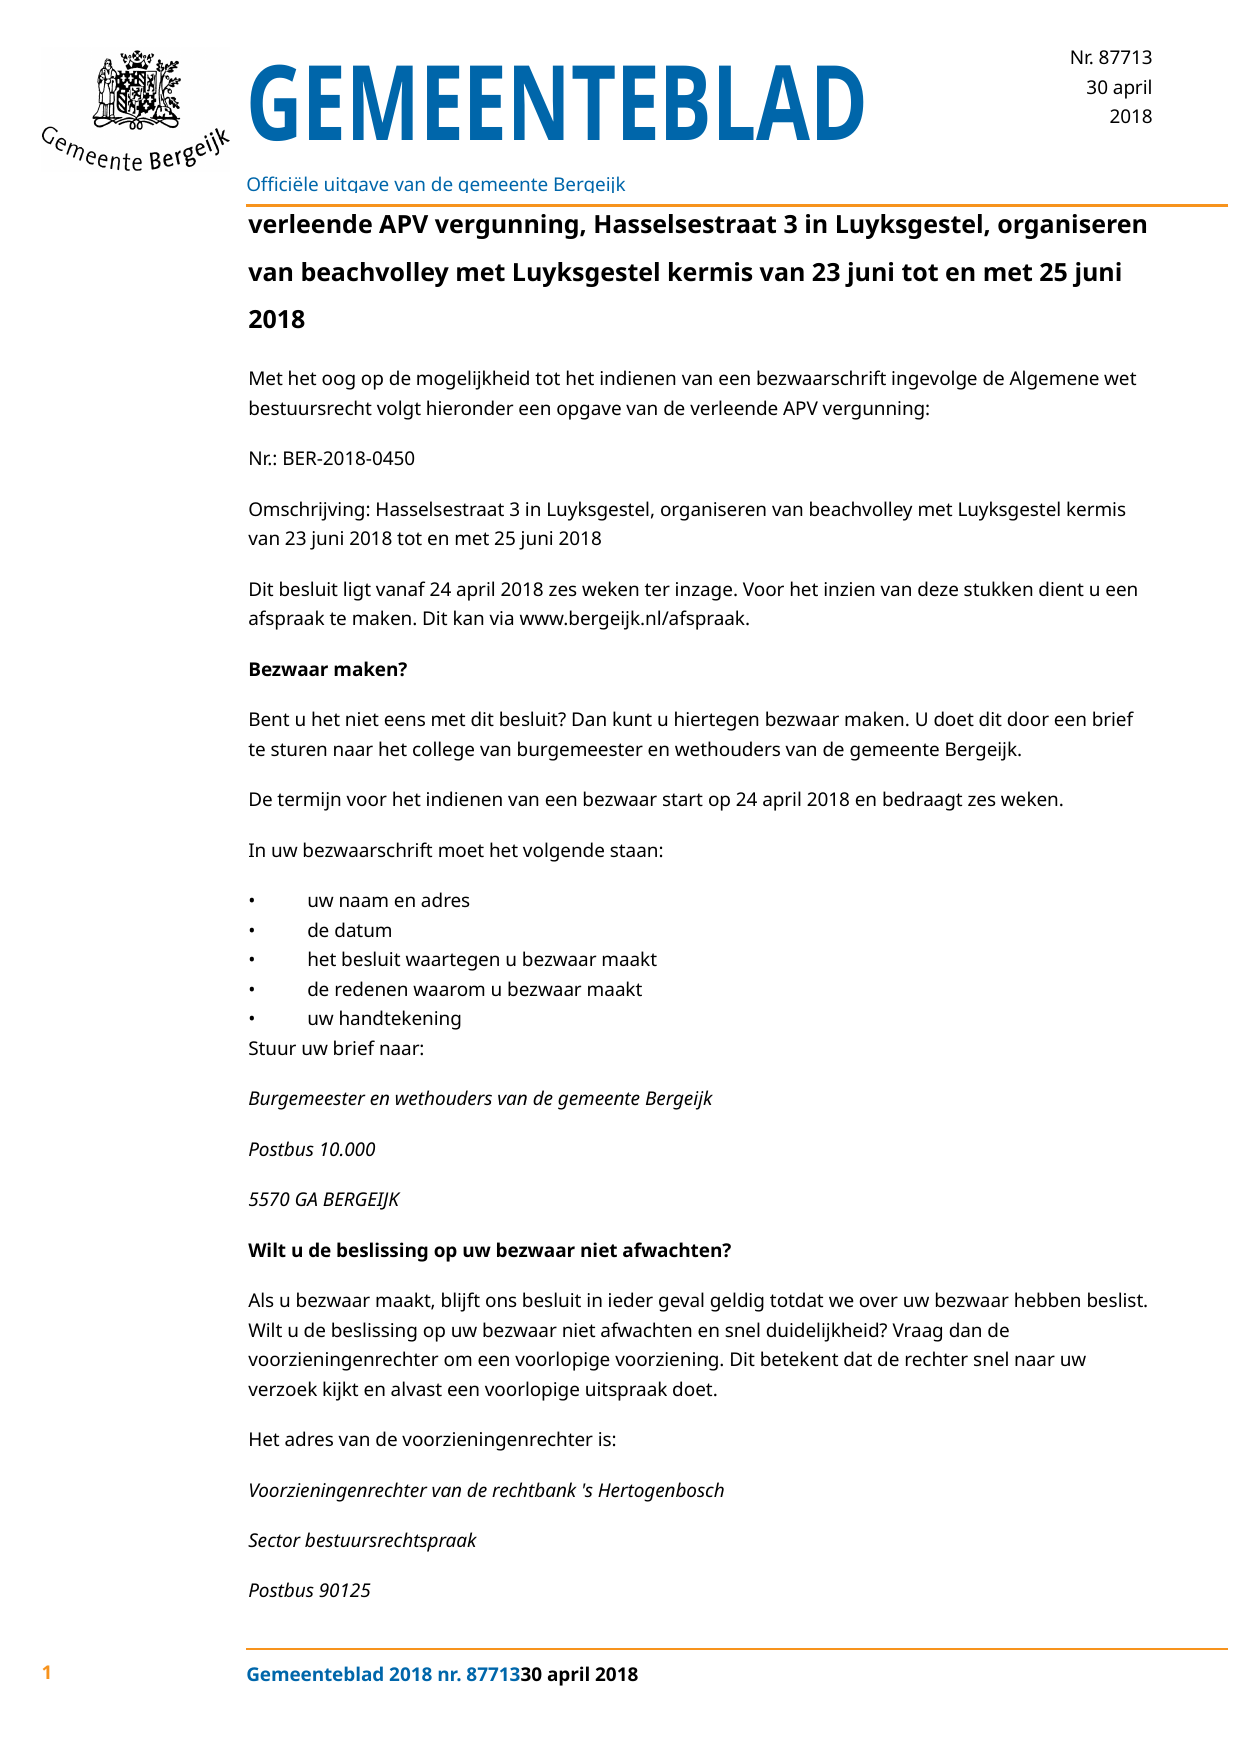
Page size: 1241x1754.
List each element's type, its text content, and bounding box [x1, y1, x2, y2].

text Nr.: BER-2018-0450 [248, 446, 1152, 471]
text De termijn voor het indienen van een bezwaar start op 24 april 2018 en bedraagt zes weken. [248, 786, 1152, 812]
list de redenen waarom u bezwaar maakt [248, 976, 1152, 1002]
text Bent u het niet eens met dit besluit? Dan kunt u hiertegen bezwaar maken. U doet dit door een brief te sturen naar het college van burgemeester en wethouders van de gemeente Bergeijk. [248, 706, 1152, 762]
text Stuur uw brief naar: [248, 1035, 1152, 1061]
text Omschrijving: Hasselsestraat 3 in Luyksgestel, organiseren van beachvolley met Luyksgestel kermis van 23 juni 2018 tot en met 25 juni 2018 [248, 496, 1152, 551]
text Sector bestuursrechtspraak [248, 1527, 1152, 1553]
list de datum [248, 917, 1152, 942]
text Met het oog op de mogelijkheid tot het indienen van een bezwaarschrift ingevolge de Algemene wet bestuursrecht volgt hieronder een opgave van de verleende APV vergunning: [248, 366, 1152, 421]
text Postbus 10.000 [248, 1136, 1152, 1162]
text Burgemeester en wethouders van de gemeente Bergeijk [248, 1086, 1152, 1111]
list uw naam en adres [248, 887, 1152, 913]
text Voorzieningenrechter van de rechtbank 's Hertogenbosch [248, 1477, 1152, 1502]
text Dit besluit ligt vanaf 24 april 2018 zes weken ter inzage. Voor het inzien van deze stukken dient u een afspraak te maken. Dit kan via www.bergeijk.nl/afspraak. [248, 576, 1152, 631]
text 5570 GA BERGEIJK [248, 1186, 1152, 1212]
picture [41, 47, 231, 172]
list uw handtekening [248, 1006, 1152, 1031]
text verleende APV vergunning, Hasselsestraat 3 in Luyksgestel, organiseren van beachvolley met Luyksgestel kermis van 23 juni tot en met 25 juni 2018 [248, 207, 1152, 336]
text In uw bezwaarschrift moet het volgende staan: [248, 837, 1152, 862]
text Postbus 90125 [248, 1578, 1152, 1603]
text Wilt u de beslissing op uw bezwaar niet afwachten? [248, 1237, 1152, 1262]
text Als u bezwaar maakt, blijft ons besluit in ieder geval geldig totdat we over uw bezwaar hebben beslist. Wilt u de beslissing op uw bezwaar niet afwachten en snel duidelijkheid? Vraag dan de voorzieningenrechter om een voorlopige voorziening. Dit betekent dat de rechter snel naar uw verzoek kijkt en alvast een voorlopige uitspraak doet. [248, 1287, 1152, 1402]
text Het adres van de voorzieningenrechter is: [248, 1426, 1152, 1452]
text Bezwaar maken? [248, 656, 1152, 682]
list het besluit waartegen u bezwaar maakt [248, 946, 1152, 972]
